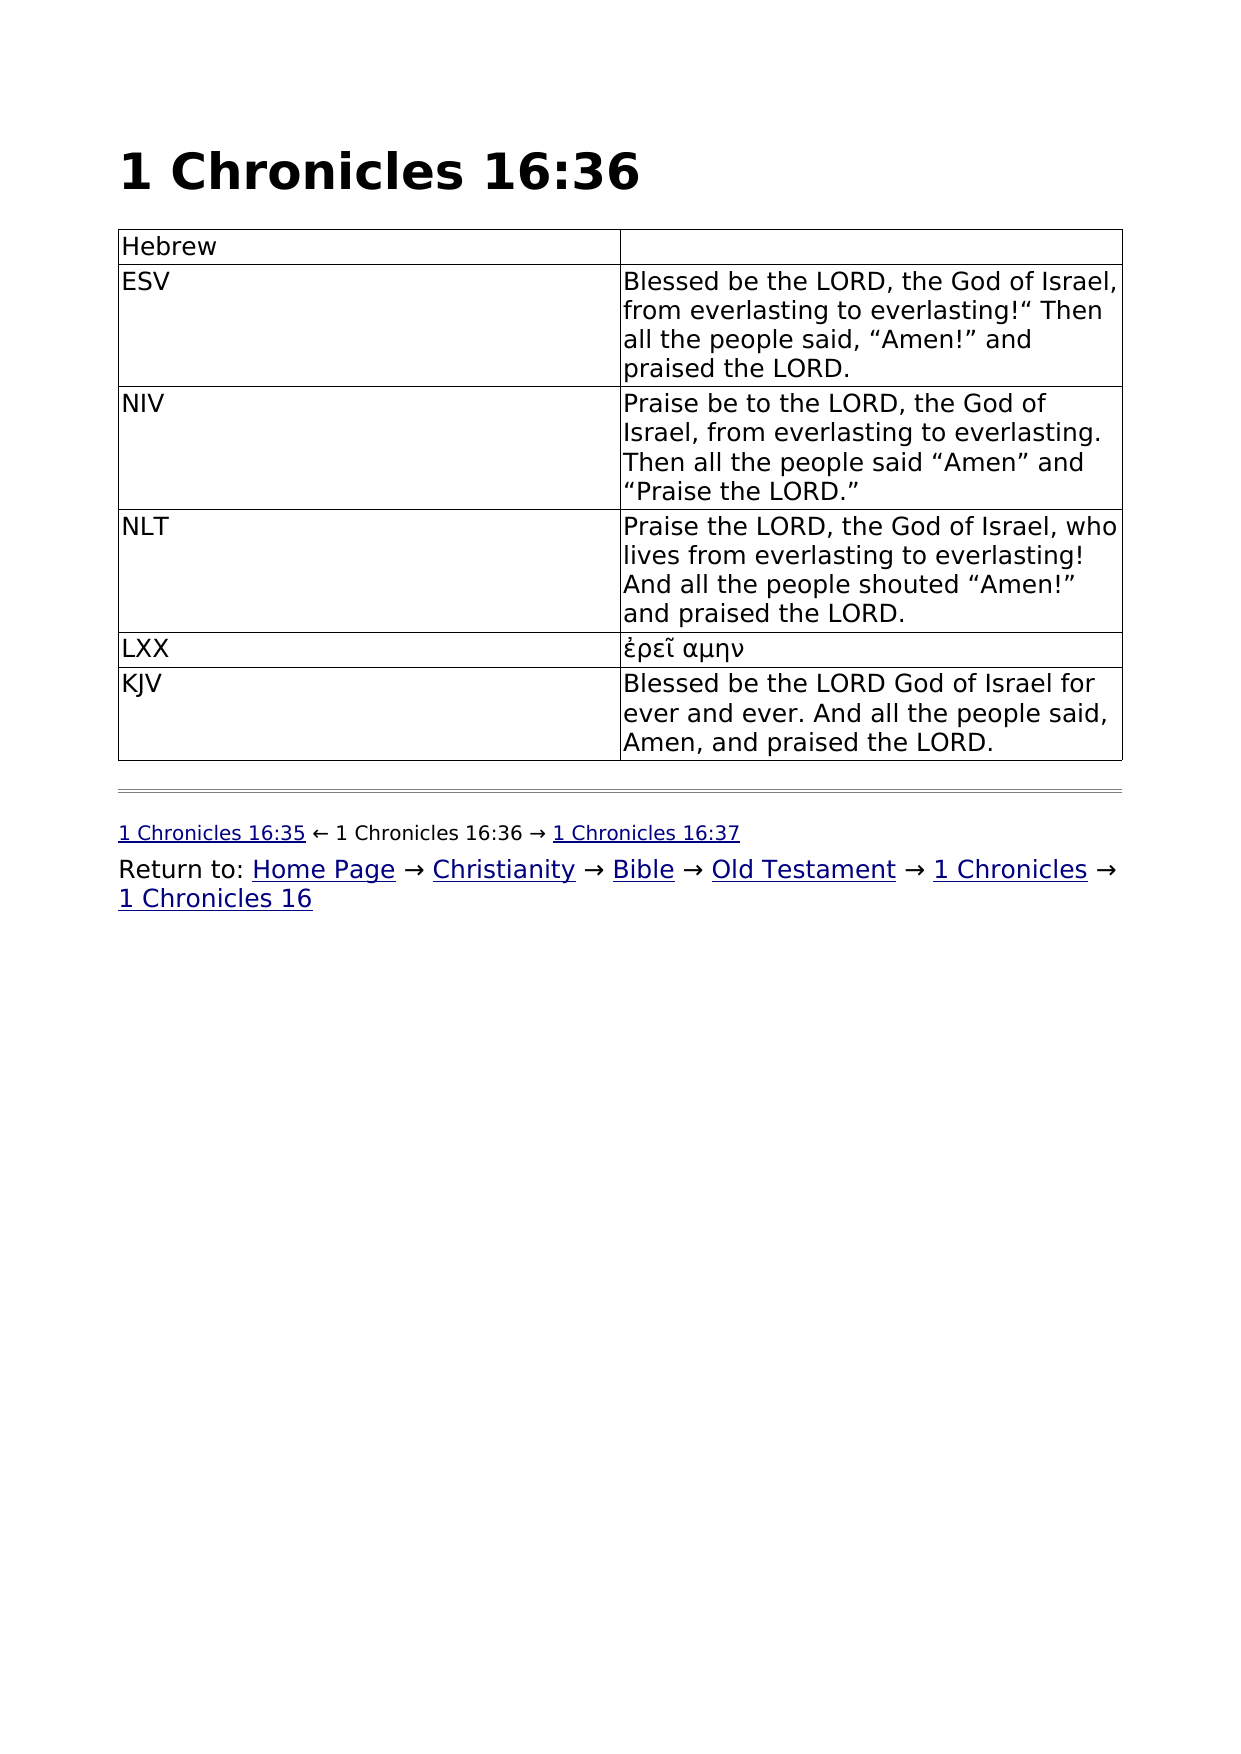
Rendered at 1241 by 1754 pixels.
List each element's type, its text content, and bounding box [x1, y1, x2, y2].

table_cell NIV [119, 387, 620, 509]
table_cell Praise the LORD, the God of Israel, who lives from everlasting to everlasting! And all the people shouted “Amen!” and praised the LORD. [621, 510, 1122, 632]
table_header [621, 230, 1122, 264]
text 1 Chronicles 16:35 ← 1 Chronicles 16:36 → 1 Chronicles 16:37 [118, 821, 1122, 855]
subtitle 1 Chronicles 16:36 [118, 143, 1122, 201]
table_cell ESV [119, 265, 620, 386]
table_cell ἐρεῖ αμην [621, 633, 1122, 667]
table_cell Praise be to the LORD, the God of Israel, from everlasting to everlasting. Then all the people said “Amen” and “Praise the LORD.” [621, 387, 1122, 509]
table_cell KJV [119, 668, 620, 760]
table_cell Blessed be the LORD God of Israel for ever and ever. And all the people said, Amen, and praised the LORD. [621, 668, 1122, 760]
table_cell Blessed be the LORD, the God of Israel, from everlasting to everlasting!“ Then all the people said, “Amen!” and praised the LORD. [621, 265, 1122, 386]
table_cell NLT [119, 510, 620, 632]
table_header Hebrew [119, 230, 620, 264]
text Return to: Home Page → Christianity → Bible → Old Testament → 1 Chronicles → 1 Chronicles 16 [118, 855, 1122, 914]
table_cell LXX [119, 633, 620, 667]
